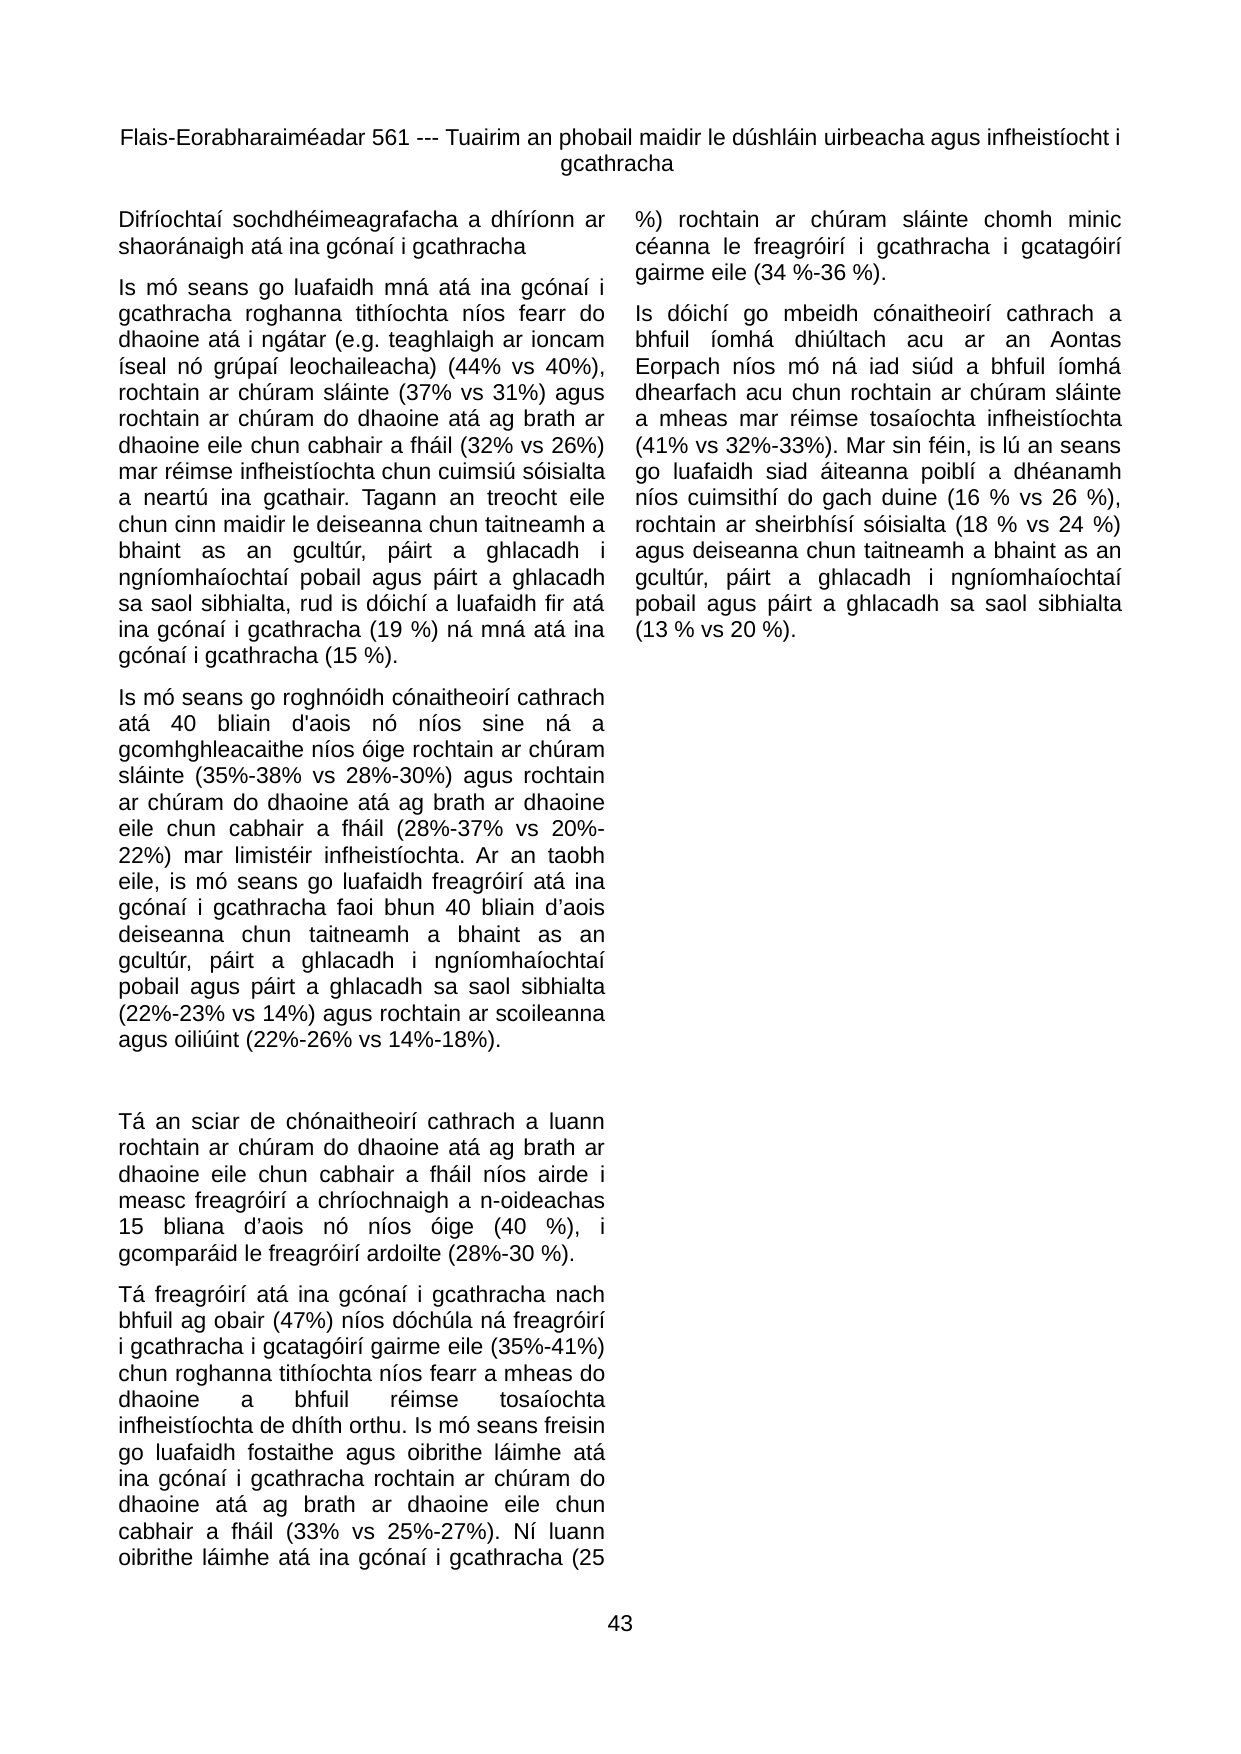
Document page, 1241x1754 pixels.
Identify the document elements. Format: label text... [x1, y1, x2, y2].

text Is dóichí go mbeidh cónaitheoirí cathrach a bhfuil íomhá dhiúltach acu ar an Aontas Eorpach níos mó ná iad siúd a bhfuil íomhá dhearfach acu chun rochtain ar chúram sláinte a mheas mar réimse tosaíochta infheistíochta (41% vs 32%-33%). Mar sin féin, is lú an seans go luafaidh siad áiteanna poiblí a dhéanamh níos cuimsithí do gach duine (16 % vs 26 %), rochtain ar sheirbhísí sóisialta (18 % vs 24 %) agus deiseanna chun taitneamh a bhaint as an gcultúr, páirt a ghlacadh i ngníomhaíochtaí pobail agus páirt a ghlacadh sa saol sibhialta (13 % vs 20 %). [635, 300, 1122, 642]
text Is mó seans go luafaidh mná atá ina gcónaí i gcathracha roghanna tithíochta níos fearr do dhaoine atá i ngátar (e.g. teaghlaigh ar ioncam íseal nó grúpaí leochaileacha) (44% vs 40%), rochtain ar chúram sláinte (37% vs 31%) agus rochtain ar chúram do dhaoine atá ag brath ar dhaoine eile chun cabhair a fháil (32% vs 26%) mar réimse infheistíochta chun cuimsiú sóisialta a neartú ina gcathair. Tagann an treocht eile chun cinn maidir le deiseanna chun taitneamh a bhaint as an gcultúr, páirt a ghlacadh i ngníomhaíochtaí pobail agus páirt a ghlacadh sa saol sibhialta, rud is dóichí a luafaidh fir atá ina gcónaí i gcathracha (19 %) ná mná atá ina gcónaí i gcathracha (15 %). [118, 273, 605, 669]
text Tá freagróirí atá ina gcónaí i gcathracha nach bhfuil ag obair (47%) níos dóchúla ná freagróirí i gcathracha i gcatagóirí gairme eile (35%-41%) chun roghanna tithíochta níos fearr a mheas do dhaoine a bhfuil réimse tosaíochta infheistíochta de dhíth orthu. Is mó seans freisin go luafaidh fostaithe agus oibrithe láimhe atá ina gcónaí i gcathracha rochtain ar chúram do dhaoine atá ag brath ar dhaoine eile chun cabhair a fháil (33% vs 25%-27%). Ní luann oibrithe láimhe atá ina gcónaí i gcathracha (25 [118, 1281, 605, 1571]
text Tá an sciar de chónaitheoirí cathrach a luann rochtain ar chúram do dhaoine atá ag brath ar dhaoine eile chun cabhair a fháil níos airde i measc freagróirí a chríochnaigh a n-oideachas 15 bliana d’aois nó níos óige (40 %), i gcomparáid le freagróirí ardoilte (28%-30 %). [118, 1108, 605, 1266]
text Difríochtaí sochdhéimeagrafacha a dhíríonn ar shaoránaigh atá ina gcónaí i gcathracha [118, 206, 605, 259]
text %) rochtain ar chúram sláinte chomh minic céanna le freagróirí i gcathracha i gcatagóirí gairme eile (34 %-36 %). [635, 206, 1122, 285]
text Is mó seans go roghnóidh cónaitheoirí cathrach atá 40 bliain d'aois nó níos sine ná a gcomhghleacaithe níos óige rochtain ar chúram sláinte (35%-38% vs 28%-30%) agus rochtain ar chúram do dhaoine atá ag brath ar dhaoine eile chun cabhair a fháil (28%-37% vs 20%-22%) mar limistéir infheistíochta. Ar an taobh eile, is mó seans go luafaidh freagróirí atá ina gcónaí i gcathracha faoi bhun 40 bliain d’aois deiseanna chun taitneamh a bhaint as an gcultúr, páirt a ghlacadh i ngníomhaíochtaí pobail agus páirt a ghlacadh sa saol sibhialta (22%-23% vs 14%) agus rochtain ar scoileanna agus oiliúint (22%-26% vs 14%-18%). [118, 683, 605, 1052]
